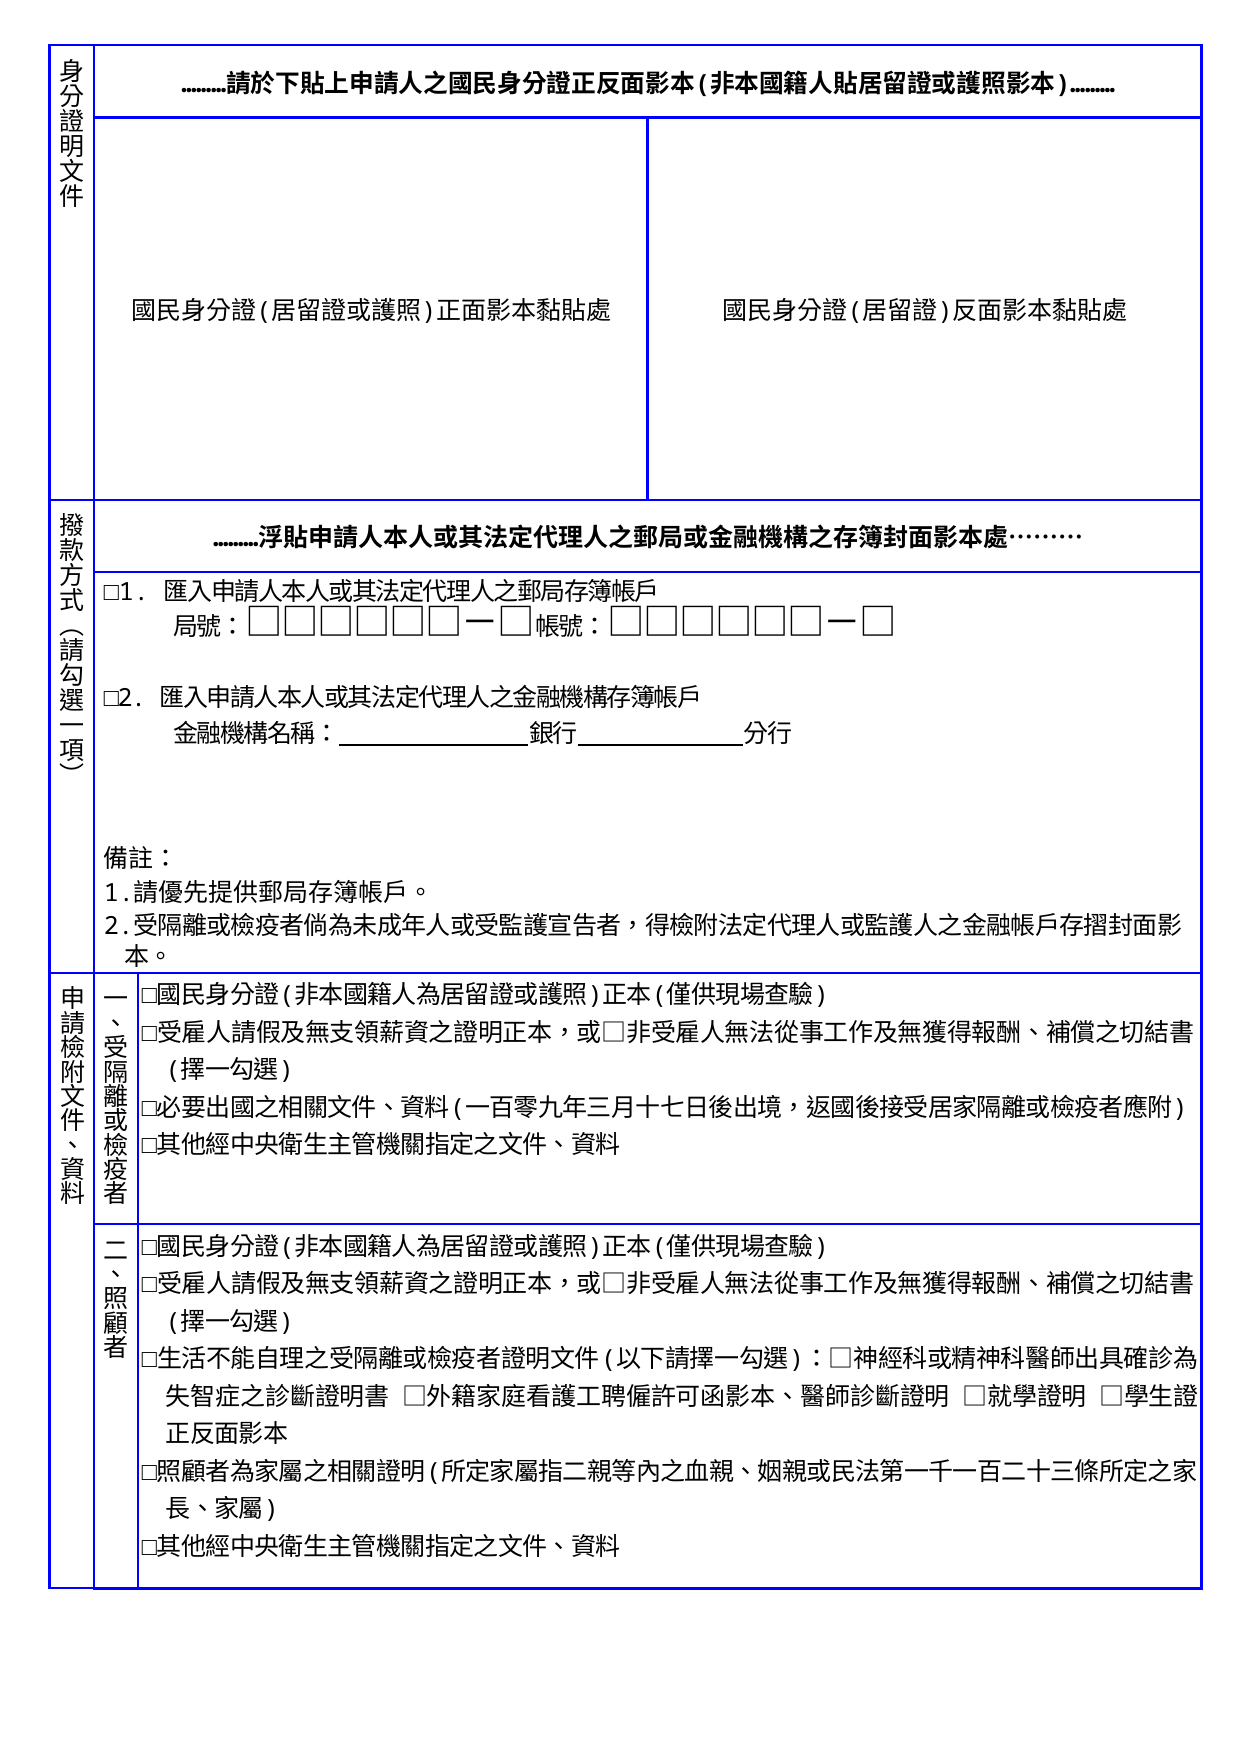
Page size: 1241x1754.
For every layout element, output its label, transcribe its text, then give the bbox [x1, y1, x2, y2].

table_cell [40, 499, 48, 571]
table_cell ………浮貼申請人本人或其法定代理人之郵局或金融機構之存簿封面影本處……… [95, 501, 1200, 571]
table_cell [40, 972, 48, 1223]
table_cell [40, 571, 48, 972]
table_cell 申請檢附文件、資料 申請應備文件 [51, 974, 93, 1587]
table_cell 國民身分證(居留證)反面影本黏貼處 [649, 119, 1200, 499]
table_cell 國民身分證(居留證或護照)正面影本黏貼處 [95, 119, 646, 499]
table_cell 一、受隔離或檢疫者 [95, 974, 137, 1223]
table_cell [40, 116, 48, 499]
table_cell [40, 44, 48, 116]
table_cell [40, 1223, 48, 1587]
table_cell ………請於下貼上申請人之國民身分證正反面影本(非本國籍人貼居留證或護照影本)……… [95, 46, 1200, 116]
table_cell □國民身分證(非本國籍人為居留證或護照)正本(僅供現場查驗) □受雇人請假及無支領薪資之證明正本，或□非受雇人無法從事工作及無獲得報酬、補償之切結書(擇一勾選) □生活不能自理之受隔離或檢疫者證明文件(以下請擇一勾選)：□神經科或精神科醫師出具確診為失智症之診斷證明書 □外籍家庭看護工聘僱許可函影本、醫師診斷證明 □就學證明 □學生證正反面影本 □照顧者為家屬之相關證明(所定家屬指二親等內之血親、姻親或民法第一千一百二十三條所定之家長、家屬) □其他經中央衛生主管機關指定之文件、資料 [139, 1225, 1200, 1587]
table_cell □國民身分證(非本國籍人為居留證或護照)正本(僅供現場查驗) □受雇人請假及無支領薪資之證明正本，或□非受雇人無法從事工作及無獲得報酬、補償之切結書(擇一勾選) □必要出國之相關文件、資料(一百零九年三月十七日後出境，返國後接受居家隔離或檢疫者應附) □其他經中央衛生主管機關指定之文件、資料 [139, 974, 1200, 1223]
table_cell 撥款方式（請勾選一項） [51, 501, 93, 972]
table_cell 身分證明文件 [51, 46, 93, 499]
table_cell 二、照顧者 [95, 1225, 137, 1587]
table_cell □1. 匯入申請人本人或其法定代理人之郵局存簿帳戶 局號：□□□□□□－□帳號：□□□□□□－□ □2. 匯入申請人本人或其法定代理人之金融機構存簿帳戶 金融機構名稱： 銀行 分行 備註： 1.請優先提供郵局存簿帳戶。 2.受隔離或檢疫者倘為未成年人或受監護宣告者，得檢附法定代理人或監護人之金融帳戶存摺封面影本。 [95, 573, 1200, 972]
